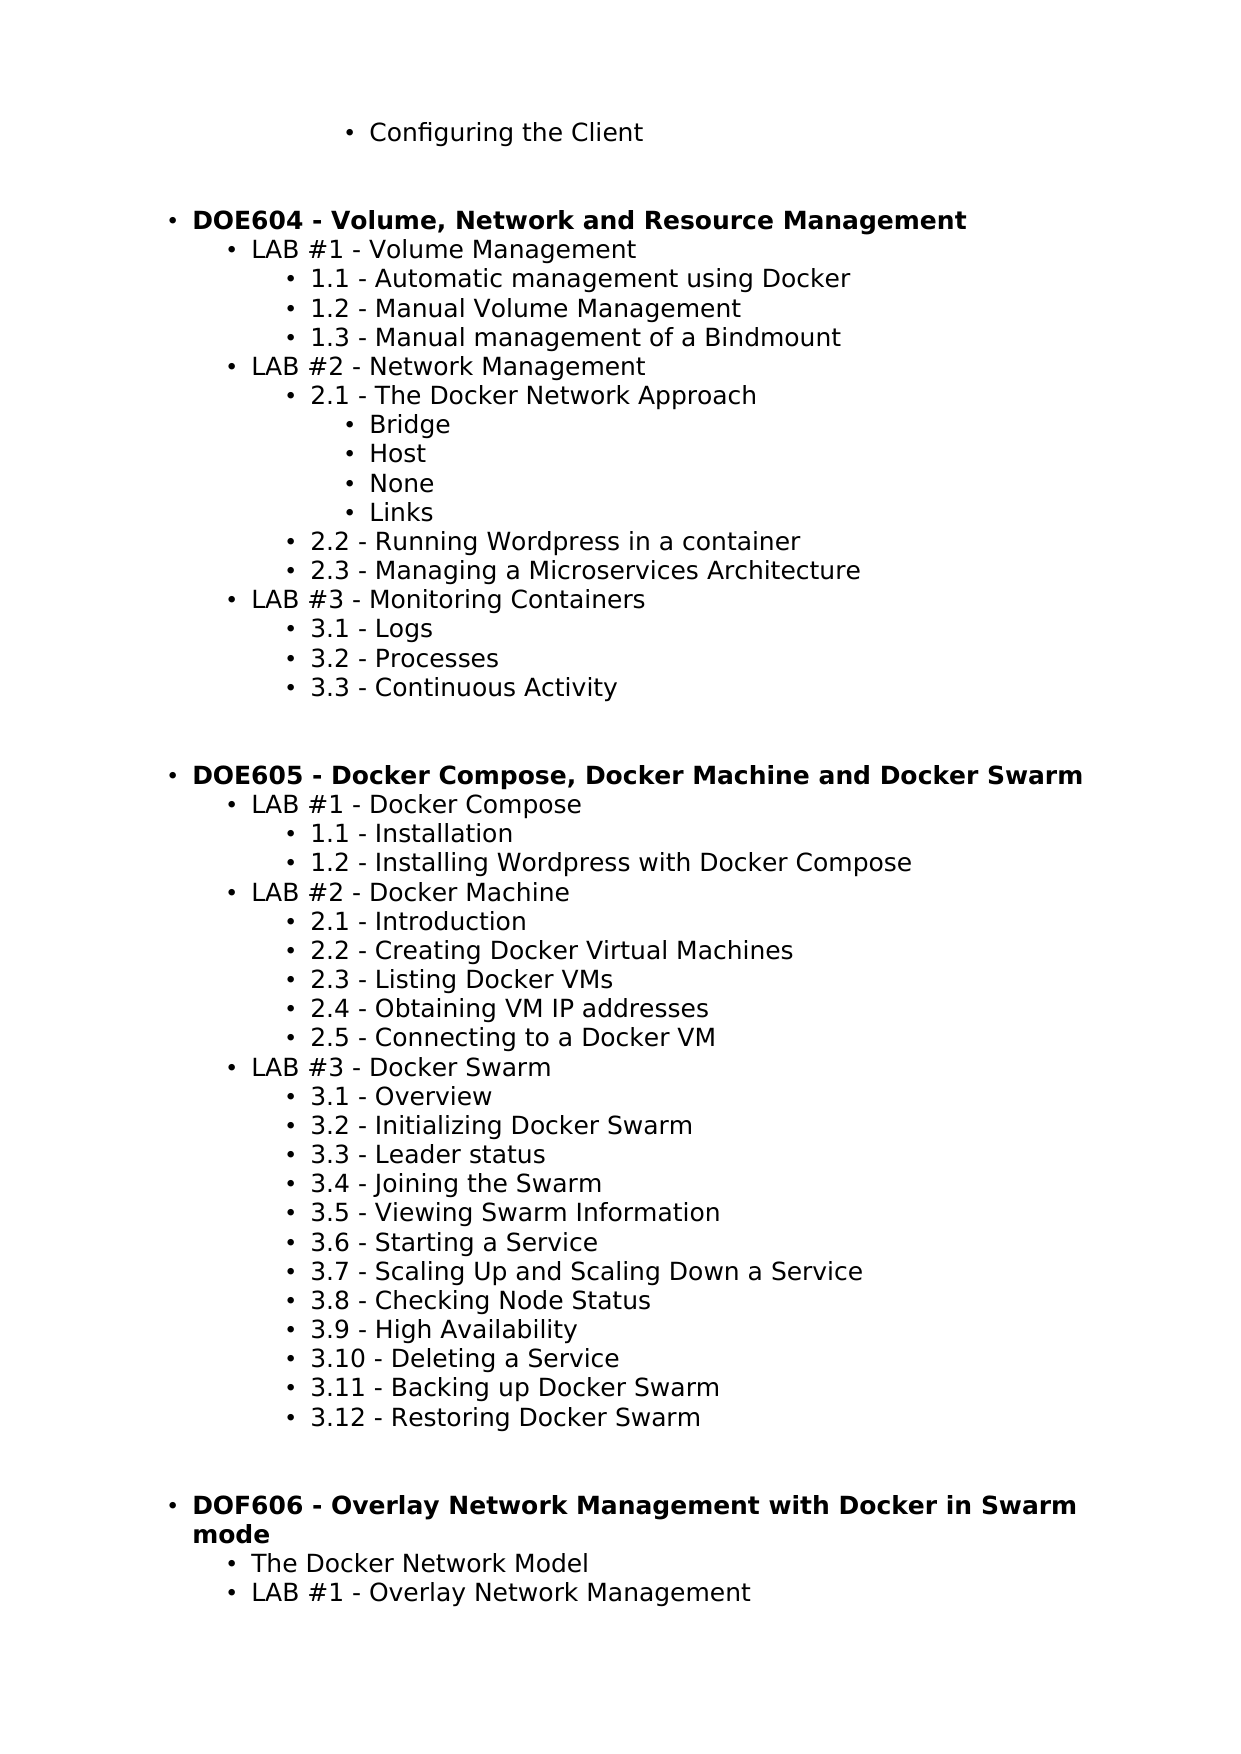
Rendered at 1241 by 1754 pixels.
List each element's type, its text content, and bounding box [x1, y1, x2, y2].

list 3.1 - Overview [295, 1082, 1122, 1111]
list 3.9 - High Availability [295, 1315, 1122, 1344]
list 3.8 - Checking Node Status [295, 1286, 1122, 1315]
list DOE605 - Docker Compose, Docker Machine and Docker Swarm [177, 761, 1122, 790]
list LAB #2 - Network Management [236, 352, 1122, 381]
list 3.1 - Logs [295, 614, 1122, 644]
list Configuring the Client [354, 118, 1122, 147]
list 3.4 - Joining the Swarm [295, 1169, 1122, 1198]
list 2.4 - Obtaining VM IP addresses [295, 994, 1122, 1023]
list 2.3 - Listing Docker VMs [295, 965, 1122, 994]
list 3.12 - Restoring Docker Swarm [295, 1403, 1122, 1432]
list 1.2 - Manual Volume Management [295, 294, 1122, 323]
list The Docker Network Model [236, 1549, 1122, 1578]
list Bridge [354, 410, 1122, 439]
list DOE604 - Volume, Network and Resource Management [177, 206, 1122, 235]
list 3.2 - Processes [295, 644, 1122, 673]
list None [354, 469, 1122, 498]
list 3.6 - Starting a Service [295, 1228, 1122, 1257]
list 1.2 - Installing Wordpress with Docker Compose [295, 848, 1122, 878]
list LAB #3 - Docker Swarm [236, 1053, 1122, 1082]
list 1.1 - Automatic management using Docker [295, 264, 1122, 294]
list 1.3 - Manual management of a Bindmount [295, 323, 1122, 352]
list 2.3 - Managing a Microservices Architecture [295, 556, 1122, 585]
list Links [354, 498, 1122, 527]
list 3.3 - Continuous Activity [295, 673, 1122, 702]
list 3.2 - Initializing Docker Swarm [295, 1111, 1122, 1140]
list LAB #1 - Overlay Network Management [236, 1578, 1122, 1607]
list 2.2 - Running Wordpress in a container [295, 527, 1122, 556]
list Host [354, 439, 1122, 469]
list 3.7 - Scaling Up and Scaling Down a Service [295, 1257, 1122, 1286]
list 2.2 - Creating Docker Virtual Machines [295, 936, 1122, 965]
list 2.1 - Introduction [295, 907, 1122, 936]
list 2.1 - The Docker Network Approach [295, 381, 1122, 410]
list 3.5 - Viewing Swarm Information [295, 1198, 1122, 1228]
list LAB #1 - Docker Compose [236, 790, 1122, 819]
list 1.1 - Installation [295, 819, 1122, 848]
list 3.3 - Leader status [295, 1140, 1122, 1169]
list DOF606 - Overlay Network Management with Docker in Swarm mode [177, 1491, 1122, 1549]
list LAB #3 - Monitoring Containers [236, 585, 1122, 614]
list LAB #2 - Docker Machine [236, 878, 1122, 907]
list 3.10 - Deleting a Service [295, 1344, 1122, 1373]
list 2.5 - Connecting to a Docker VM [295, 1023, 1122, 1053]
list LAB #1 - Volume Management [236, 235, 1122, 264]
list 3.11 - Backing up Docker Swarm [295, 1373, 1122, 1403]
